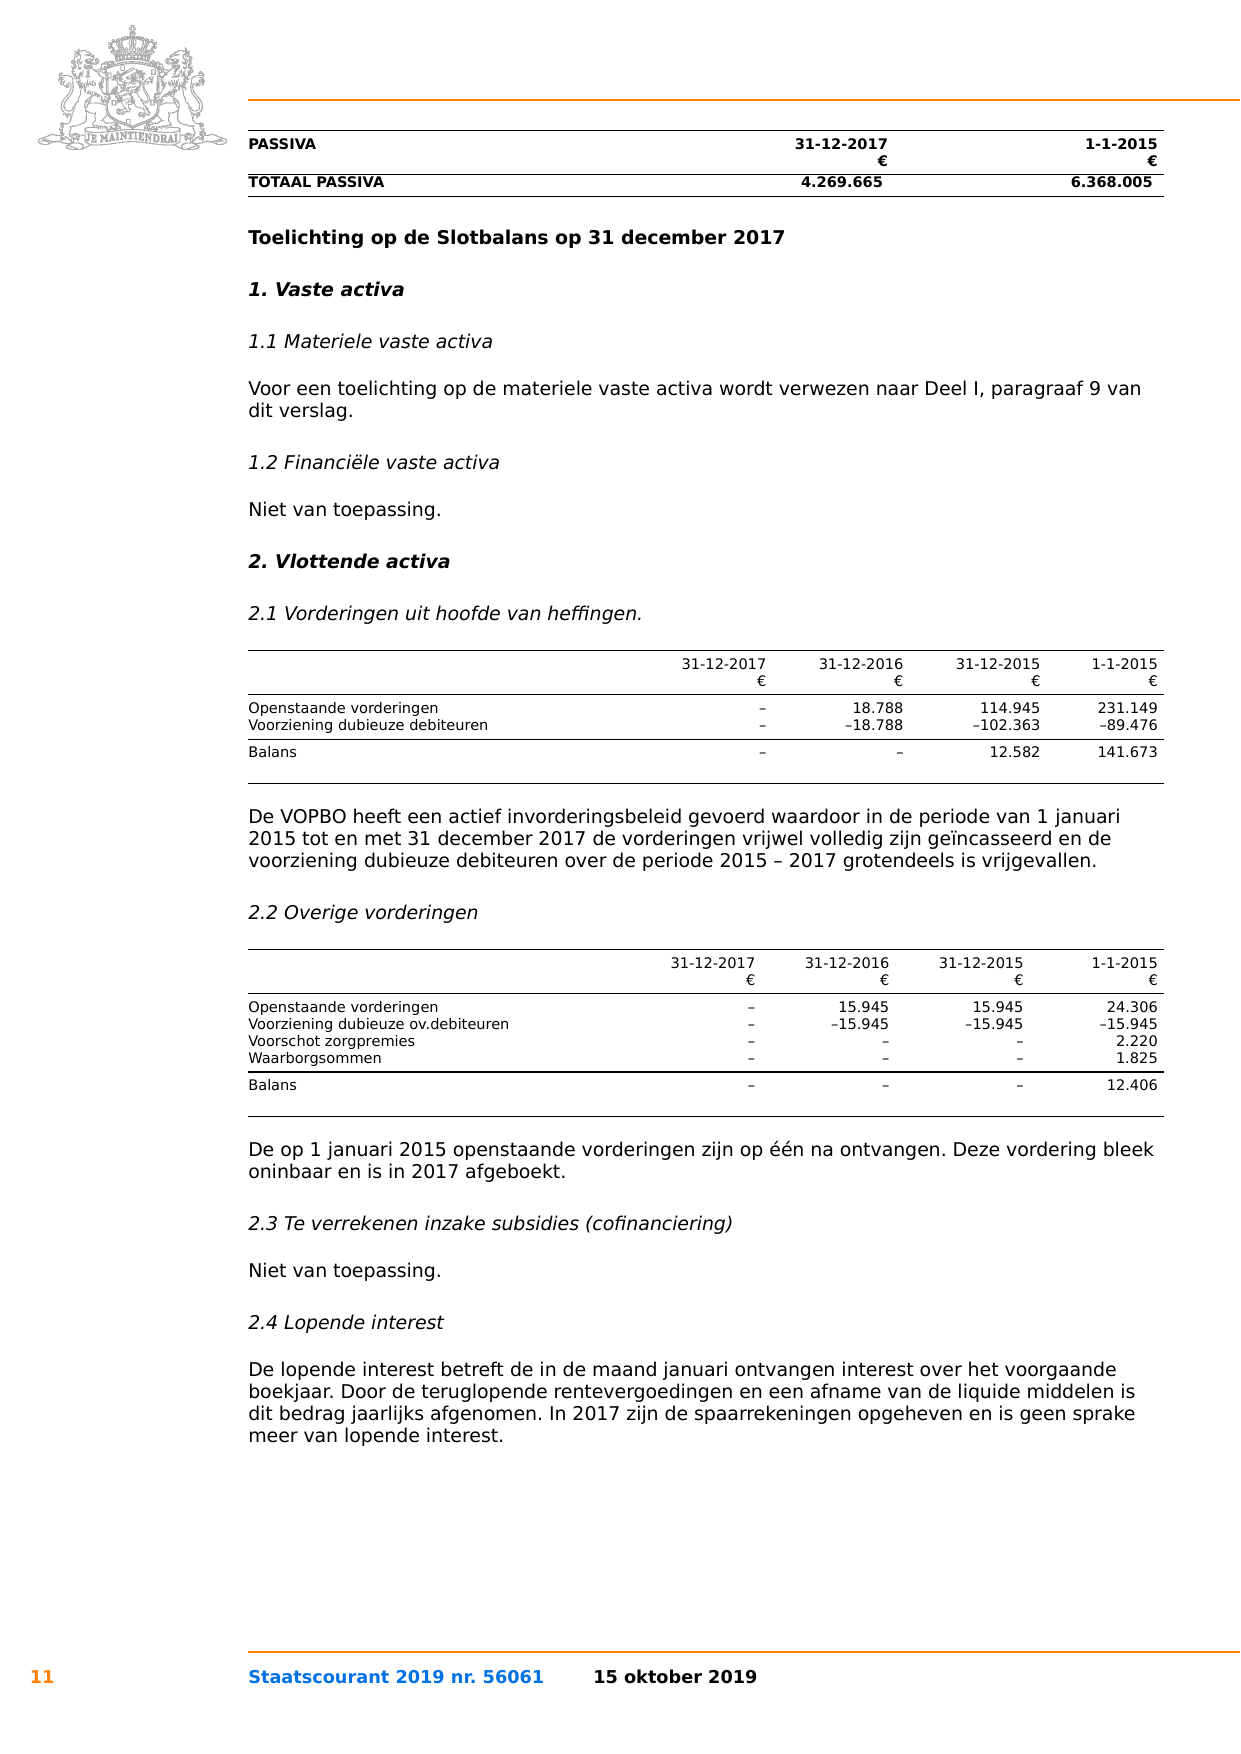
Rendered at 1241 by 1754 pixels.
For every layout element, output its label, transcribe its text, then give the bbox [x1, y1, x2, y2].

table_cell [788, 761, 909, 783]
table_cell [1062, 761, 1163, 783]
table_cell € [788, 673, 909, 694]
table_cell [922, 175, 1043, 196]
subtitle Toelichting op de Slotbalans op 31 december 2017 [248, 227, 1163, 249]
table_header 31-12-2017 [650, 651, 772, 672]
table_cell Balans [248, 1073, 642, 1094]
table_cell € [1044, 971, 1163, 993]
table_cell [248, 971, 642, 993]
table_header [248, 651, 650, 672]
table_cell – [910, 1073, 1029, 1094]
table_cell [761, 1073, 776, 1094]
text Niet van toepassing. [248, 499, 1163, 521]
table_cell [776, 1094, 895, 1116]
table_cell € [653, 153, 894, 174]
table_cell [642, 1094, 761, 1116]
table_header [761, 950, 776, 971]
text Niet van toepassing. [248, 1260, 1163, 1282]
table_cell – [642, 1050, 761, 1071]
table_cell Waarborgsommen [248, 1050, 642, 1071]
table_cell € [642, 971, 761, 993]
table_cell Voorziening dubieuze debiteuren [248, 717, 650, 738]
table_header [1029, 950, 1044, 971]
table_cell Voorziening dubieuze ov.debiteuren [248, 1016, 642, 1033]
table_cell € [776, 971, 895, 993]
table_cell [895, 1073, 910, 1094]
table_cell [909, 717, 924, 738]
table_header 31-12-2015 [925, 651, 1046, 672]
table_cell [1029, 1073, 1044, 1094]
table_header 31-12-2016 [788, 651, 909, 672]
table_cell [1044, 1094, 1163, 1116]
text De VOPBO heeft een actief invorderingsbeleid gevoerd waardoor in de periode van 1 januari 2015 tot en met 31 december 2017 de vorderingen vrijwel volledig zijn geïncasseerd en de voorziening dubieuze debiteuren over de periode 2015 – 2017 grotendeels is vrijgevallen. [248, 806, 1163, 872]
table_cell Openstaande vorderingen [248, 994, 642, 1016]
table_cell [772, 695, 787, 717]
table_cell [1029, 994, 1044, 1016]
table_cell [895, 971, 910, 993]
subtitle 1.1 Materiele vaste activa [248, 331, 1163, 353]
table_cell [1029, 1016, 1044, 1033]
table_cell [772, 717, 787, 738]
table_cell –15.945 [910, 1016, 1029, 1033]
table_cell [761, 1094, 776, 1116]
table_cell € [910, 971, 1029, 993]
subtitle 2.2 Overige vorderingen [248, 902, 1163, 924]
table_header [248, 950, 642, 971]
table_cell [909, 740, 924, 761]
table_cell [1046, 740, 1062, 761]
table_header [772, 651, 787, 672]
table_cell 1.825 [1044, 1050, 1163, 1071]
table_cell 2.220 [1044, 1033, 1163, 1050]
table_header [909, 651, 924, 672]
table_cell – [788, 740, 909, 761]
table_cell 141.673 [1062, 740, 1163, 761]
text De lopende interest betreft de in de maand januari ontvangen interest over het voorgaande boekjaar. Door de teruglopende rentevergoedingen en een afname van de liquide middelen is dit bedrag jaarlijks afgenomen. In 2017 zijn de spaarrekeningen opgeheven en is geen sprake meer van lopende interest. [248, 1359, 1163, 1447]
table_cell [650, 761, 772, 783]
table_cell [1046, 695, 1062, 717]
table_cell [772, 740, 787, 761]
table_cell 6.368.005 [1043, 175, 1163, 196]
picture [38, 25, 227, 150]
table_cell [248, 153, 652, 174]
table_cell [761, 971, 776, 993]
table_cell Voorschot zorgpremies [248, 1033, 642, 1050]
table_header 31-12-2017 [642, 950, 761, 971]
table_cell – [642, 1073, 761, 1094]
table_cell –15.945 [776, 1016, 895, 1033]
table_cell [895, 994, 910, 1016]
table_cell – [910, 1033, 1029, 1050]
table_header [895, 950, 910, 971]
subtitle 2.3 Te verrekenen inzake subsidies (cofinanciering) [248, 1213, 1163, 1235]
table_cell [894, 153, 922, 174]
text De op 1 januari 2015 openstaande vorderingen zijn op één na ontvangen. Deze vordering bleek oninbaar en is in 2017 afgeboekt. [248, 1139, 1163, 1183]
table_cell [772, 673, 787, 694]
table_cell –15.945 [1044, 1016, 1163, 1033]
table_cell 12.406 [1044, 1073, 1163, 1094]
table_cell – [650, 695, 772, 717]
subtitle 2.4 Lopende interest [248, 1312, 1163, 1334]
table_header PASSIVA [248, 131, 652, 153]
table_cell [909, 761, 924, 783]
table_cell [895, 1050, 910, 1071]
table_cell 114.945 [925, 695, 1046, 717]
table_cell € [1062, 673, 1163, 694]
table_header 31-12-2015 [910, 950, 1029, 971]
table_cell [909, 673, 924, 694]
table_header 1-1-2015 [1044, 950, 1163, 971]
table_cell € [650, 673, 772, 694]
table_header 1-1-2015 [922, 131, 1163, 153]
table_cell [1029, 1050, 1044, 1071]
table_cell Openstaande vorderingen [248, 695, 650, 717]
table_cell – [642, 994, 761, 1016]
text Voor een toelichting op de materiele vaste activa wordt verwezen naar Deel I, paragraaf 9 van dit verslag. [248, 378, 1163, 422]
subtitle 2.1 Vorderingen uit hoofde van heffingen. [248, 603, 1163, 625]
table_cell [248, 761, 650, 783]
table_cell –102.363 [925, 717, 1046, 738]
table_cell [925, 761, 1046, 783]
table_header 31-12-2017 [653, 131, 894, 153]
table_cell [1046, 761, 1062, 783]
table_cell – [650, 717, 772, 738]
table_cell – [776, 1073, 895, 1094]
table_cell 4.269.665 [773, 175, 894, 196]
table_cell [761, 1050, 776, 1071]
table_cell [761, 994, 776, 1016]
table_cell [910, 1094, 1029, 1116]
table_cell [1046, 673, 1062, 694]
table_cell [772, 761, 787, 783]
subtitle 1.2 Financiële vaste activa [248, 452, 1163, 474]
table_cell € [925, 673, 1046, 694]
table_cell 15.945 [910, 994, 1029, 1016]
table_cell [248, 1094, 642, 1116]
table_header 1-1-2015 [1062, 651, 1163, 672]
table_cell –18.788 [788, 717, 909, 738]
table_cell 24.306 [1044, 994, 1163, 1016]
table_cell –89.476 [1062, 717, 1163, 738]
table_cell [1029, 1033, 1044, 1050]
table_cell – [776, 1033, 895, 1050]
subtitle 2. Vlottende activa [248, 551, 1163, 573]
table_cell 18.788 [788, 695, 909, 717]
table_cell [248, 673, 650, 694]
table_cell 15.945 [776, 994, 895, 1016]
table_cell € [922, 153, 1163, 174]
table_cell – [642, 1033, 761, 1050]
table_cell – [650, 740, 772, 761]
table_cell [895, 1094, 910, 1116]
table_cell [761, 1016, 776, 1033]
table_cell – [776, 1050, 895, 1071]
table_cell [894, 175, 922, 196]
table_cell TOTAAL PASSIVA [248, 175, 652, 196]
table_cell [1046, 717, 1062, 738]
table_cell [653, 175, 773, 196]
table_cell – [910, 1050, 1029, 1071]
table_cell 12.582 [925, 740, 1046, 761]
table_header [1046, 651, 1062, 672]
table_cell [895, 1033, 910, 1050]
table_header [894, 131, 922, 153]
table_cell Balans [248, 740, 650, 761]
subtitle 1. Vaste activa [248, 279, 1163, 301]
table_cell 231.149 [1062, 695, 1163, 717]
table_cell – [642, 1016, 761, 1033]
table_cell [761, 1033, 776, 1050]
table_cell [1029, 971, 1044, 993]
table_cell [895, 1016, 910, 1033]
table_cell [909, 695, 924, 717]
table_header 31-12-2016 [776, 950, 895, 971]
table_cell [1029, 1094, 1044, 1116]
